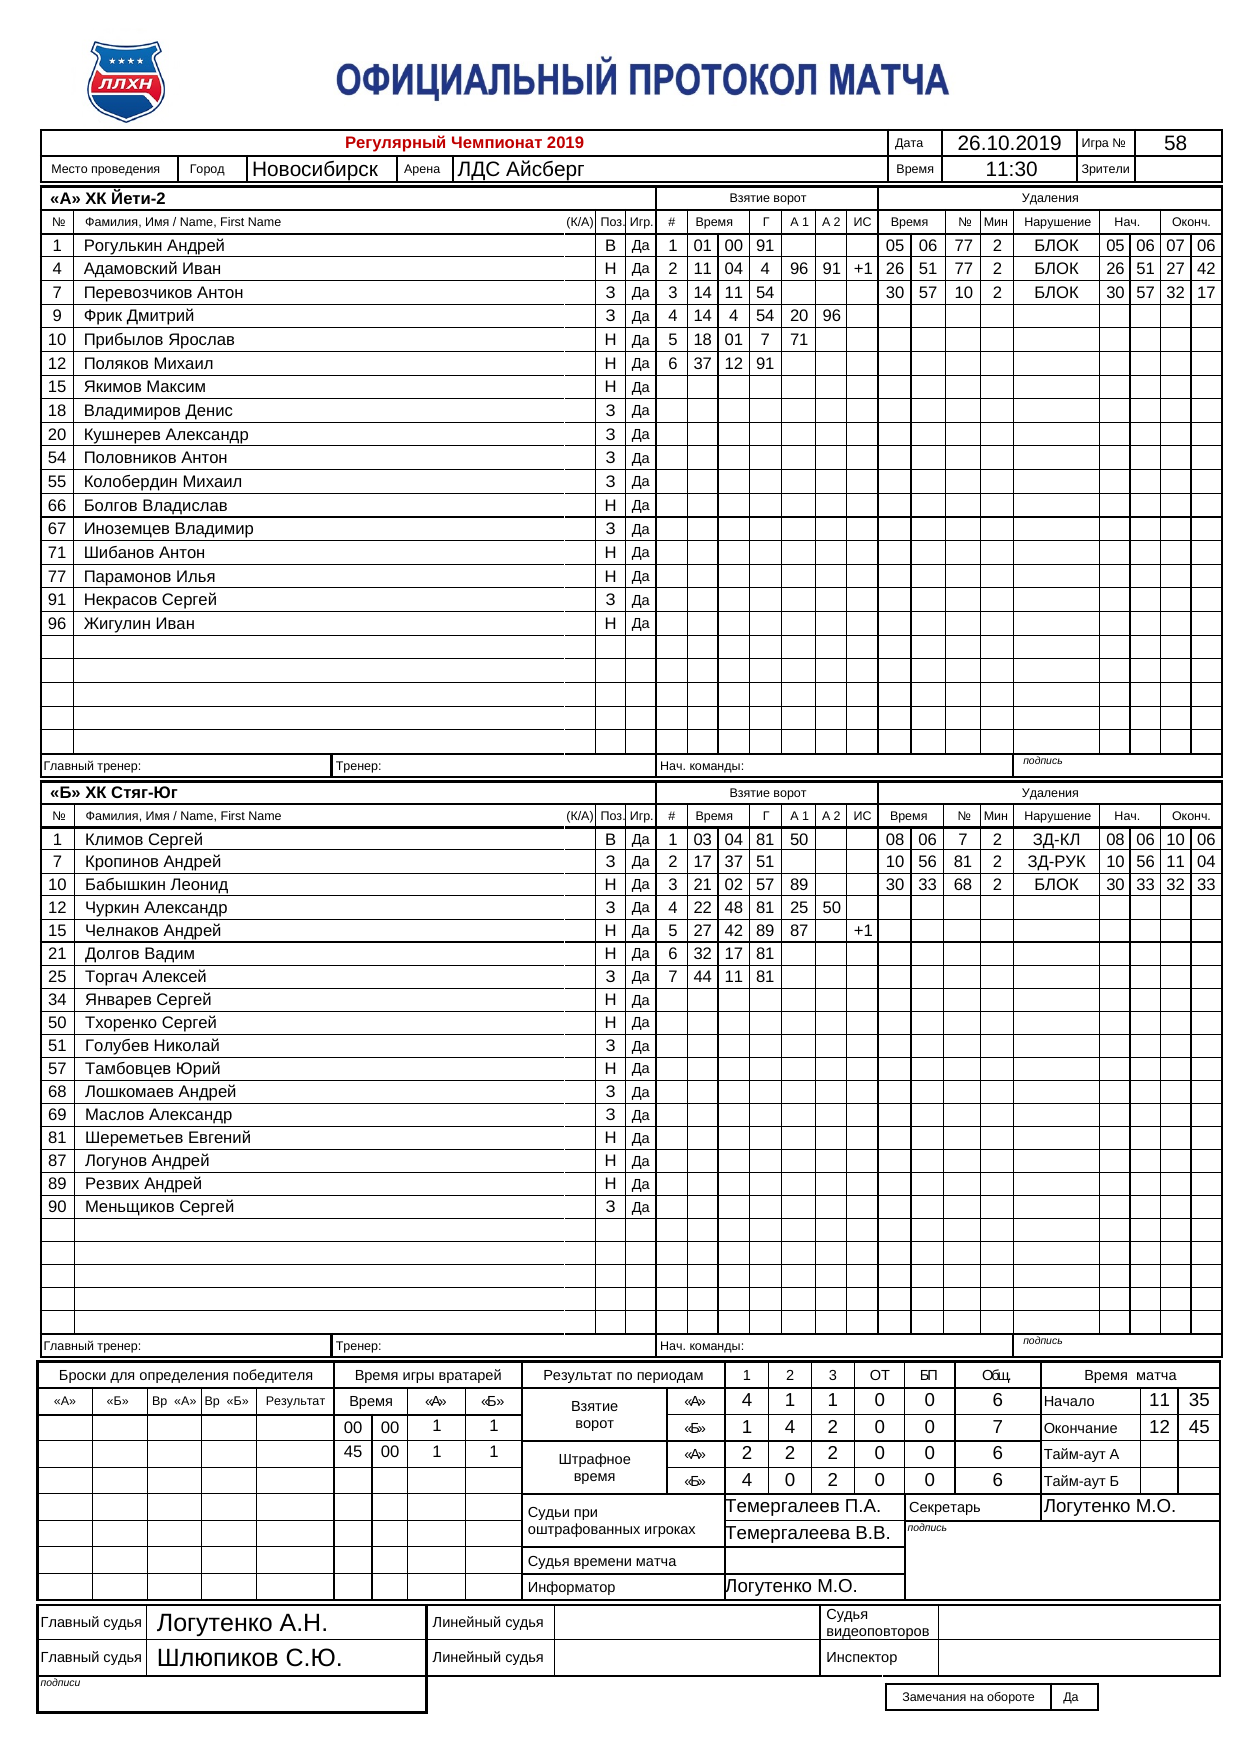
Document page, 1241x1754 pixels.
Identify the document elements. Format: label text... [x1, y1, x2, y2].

table_cell Оконч. [1161, 211, 1221, 233]
table_cell [847, 518, 877, 540]
table_cell [1131, 565, 1160, 587]
table_cell Тамбовцев Юрий [75, 1058, 564, 1079]
table_cell 00 [335, 1416, 371, 1440]
table_cell 5 [657, 920, 687, 941]
table_cell [1131, 659, 1160, 682]
table_cell 17 [719, 943, 749, 964]
table_cell Н [596, 920, 625, 941]
table_cell Главный судья [39, 1606, 146, 1639]
table_cell Чуркин Александр [75, 896, 564, 918]
table_cell 11 [719, 966, 749, 987]
table_cell [148, 1416, 201, 1440]
table_cell Начало [1042, 1389, 1140, 1413]
table_cell [688, 707, 717, 729]
table_cell 77 [42, 565, 73, 587]
table_cell [750, 1012, 781, 1033]
table_cell [879, 305, 910, 327]
table_cell Меньщиков Сергей [75, 1196, 564, 1218]
table_cell 50 [42, 1012, 74, 1033]
table_cell [816, 1173, 846, 1195]
table_cell [1179, 1441, 1219, 1467]
table_cell 81 [750, 896, 781, 918]
table_cell 04 [719, 257, 749, 280]
table_cell [688, 376, 717, 398]
table_cell [912, 518, 945, 540]
table_cell [257, 1468, 333, 1493]
table_cell [1100, 541, 1129, 564]
table_cell [42, 1265, 74, 1287]
table_cell [657, 376, 687, 398]
table_cell 25 [782, 896, 815, 918]
table_cell [657, 494, 687, 516]
table_cell [816, 989, 846, 1011]
table_cell [719, 470, 749, 493]
table_cell [750, 446, 781, 469]
table_cell З [596, 281, 625, 303]
table_cell [626, 730, 655, 753]
table_cell [596, 636, 625, 658]
table_cell [912, 966, 943, 987]
table_cell Шибанов Антон [74, 541, 564, 564]
table_cell Шереметьев Евгений [75, 1127, 564, 1149]
table_cell [879, 423, 910, 445]
table_cell Вр «Б» [202, 1389, 256, 1413]
table_cell [816, 1196, 846, 1218]
table_cell [944, 1035, 980, 1057]
table_cell [946, 659, 980, 682]
table_cell [981, 1150, 1013, 1172]
table_cell [719, 1173, 749, 1195]
table_cell [981, 1035, 1013, 1057]
table_cell [1131, 541, 1160, 564]
table_cell Владимиров Денис [74, 399, 564, 422]
table_cell Да [626, 399, 655, 422]
table_cell [1014, 920, 1099, 941]
table_cell [626, 1311, 655, 1333]
table_cell [688, 588, 717, 611]
table_cell [847, 1265, 877, 1287]
table_cell [1100, 1242, 1129, 1264]
table_cell 2 [812, 1442, 854, 1467]
table_cell [912, 1242, 943, 1264]
table_cell [946, 518, 980, 540]
table_cell [688, 1242, 717, 1264]
table_cell [657, 683, 687, 706]
table_cell Секретарь [906, 1495, 1040, 1520]
table_cell [657, 423, 687, 445]
table_cell [565, 423, 595, 445]
table_cell [816, 1058, 846, 1079]
table_cell [93, 1494, 147, 1520]
table_cell 1 [408, 1416, 465, 1440]
table_cell 71 [782, 328, 815, 351]
table_header Взятие ворот [657, 783, 877, 803]
table_cell [981, 1081, 1013, 1103]
table_cell 06 [912, 829, 943, 849]
table_cell [1100, 730, 1129, 753]
table_cell 7 [750, 328, 781, 351]
table_cell [816, 281, 846, 303]
table_cell [1131, 1104, 1160, 1126]
table_cell 06 [912, 235, 945, 256]
table_cell [782, 707, 815, 729]
table_cell [879, 1035, 910, 1057]
table_cell [719, 1081, 749, 1103]
table_cell [1014, 659, 1099, 682]
table_cell 0 [769, 1468, 811, 1493]
table_cell Поляков Михаил [74, 352, 564, 374]
table_cell [1014, 636, 1099, 658]
table_cell [1100, 943, 1129, 964]
table_cell 05 [1100, 235, 1129, 256]
table_cell [1161, 1265, 1190, 1287]
table_cell [946, 541, 980, 564]
table_cell Н [596, 1173, 625, 1195]
table_cell [1161, 494, 1190, 516]
table_cell [847, 588, 877, 611]
table_cell [688, 470, 717, 493]
table_cell [257, 1416, 333, 1440]
table_cell 96 [42, 612, 73, 634]
table_cell [1192, 399, 1221, 422]
table_cell ЗД-КЛ [1014, 829, 1099, 849]
table_cell «Б» [93, 1389, 147, 1413]
table_cell [1014, 328, 1099, 351]
table_cell [847, 1127, 877, 1149]
table_cell [688, 659, 717, 682]
table_cell 21 [42, 943, 74, 964]
table_cell [847, 423, 877, 445]
table_cell 6 [657, 352, 687, 374]
table_cell [847, 1219, 877, 1241]
table_cell [847, 943, 877, 964]
table_cell [912, 1288, 943, 1310]
table_cell 33 [1131, 874, 1160, 895]
table_cell [1014, 730, 1099, 753]
table_cell 07 [1161, 235, 1190, 256]
table_cell 0 [855, 1389, 904, 1413]
table_cell 22 [688, 896, 717, 918]
table_cell [782, 1012, 815, 1033]
table_cell [946, 707, 980, 729]
table_cell Да [626, 943, 655, 964]
table_cell [148, 1574, 201, 1599]
table_cell [1161, 1196, 1190, 1218]
table_cell [879, 1127, 910, 1149]
table_cell 04 [1192, 850, 1221, 872]
table_cell [912, 1219, 943, 1241]
table_cell [816, 328, 846, 351]
table_cell [1100, 920, 1129, 941]
table_cell [1014, 518, 1099, 540]
table_cell [202, 1521, 256, 1546]
table_cell [565, 565, 595, 587]
table_cell [981, 636, 1013, 658]
table_cell [657, 1311, 687, 1333]
table_cell [565, 874, 595, 895]
table_cell [750, 1127, 781, 1149]
table_cell [596, 659, 625, 682]
table_cell [719, 683, 749, 706]
table_cell [93, 1441, 147, 1467]
table_cell [750, 1081, 781, 1103]
table_cell Шлюпиков С.Ю. [147, 1640, 425, 1675]
table_cell [782, 399, 815, 422]
table_cell [981, 399, 1013, 422]
table_cell 4 [719, 305, 749, 327]
table_cell [750, 1196, 781, 1218]
table_cell [944, 1104, 980, 1126]
table_cell [1192, 328, 1221, 351]
table_cell Тренер: [333, 1335, 655, 1356]
table_cell [148, 1494, 201, 1520]
table_cell [1161, 1104, 1190, 1126]
table_cell Темергалеева В.В. [726, 1521, 904, 1546]
table_cell [466, 1521, 521, 1546]
table_cell 68 [944, 874, 980, 895]
table_cell [719, 659, 749, 682]
table_cell Н [596, 989, 625, 1011]
table_cell [1161, 659, 1190, 682]
table_cell № [42, 805, 74, 826]
table_cell [1192, 1081, 1221, 1103]
table_cell [257, 1494, 333, 1520]
table_cell [912, 1265, 943, 1287]
table_cell З [596, 470, 625, 493]
table_cell А 1 [782, 211, 815, 233]
table_cell [148, 1468, 201, 1493]
table_cell [816, 920, 846, 941]
table_cell [1161, 920, 1190, 941]
table_cell Судья времени матча [523, 1548, 724, 1573]
table_cell [1131, 399, 1160, 422]
table_cell [75, 1288, 564, 1310]
table_cell [912, 565, 945, 587]
table_cell [782, 1035, 815, 1057]
picture [5, 28, 1179, 129]
table_cell [1161, 1127, 1190, 1149]
table_cell З [596, 1035, 625, 1057]
table_cell [1014, 943, 1099, 964]
table_cell [816, 235, 846, 256]
table_cell [912, 683, 945, 706]
table_cell Время [879, 211, 945, 233]
table_cell [847, 829, 877, 849]
table_cell [879, 989, 910, 1011]
table_cell [719, 1104, 749, 1126]
table_cell Да [626, 565, 655, 587]
table_cell [879, 636, 910, 658]
table_cell [1179, 1468, 1219, 1493]
table_cell [688, 541, 717, 564]
table_cell [74, 730, 564, 753]
table_cell [596, 1219, 625, 1241]
table_cell З [596, 966, 625, 987]
table_cell Н [596, 1012, 625, 1033]
table_cell 1 [657, 829, 687, 849]
table_cell [1192, 989, 1221, 1011]
table_cell 20 [782, 305, 815, 327]
table_header «Б» ХК Стяг-Юг [42, 783, 655, 803]
table_cell Место проведения [42, 157, 177, 181]
table_cell 1 [466, 1441, 521, 1467]
table_header Время игры вратарей [335, 1363, 521, 1387]
table_cell [335, 1521, 371, 1546]
table_cell 11 [688, 257, 717, 280]
table_cell БЛОК [1014, 257, 1099, 280]
table_cell 1 [42, 829, 74, 849]
table_cell [1161, 305, 1190, 327]
table_cell БЛОК [1014, 281, 1099, 303]
table_cell [847, 989, 877, 1011]
table_cell [565, 328, 595, 351]
table_cell [1192, 1196, 1221, 1218]
table_cell [75, 1311, 564, 1333]
table_cell «А» [408, 1389, 465, 1413]
table_cell [657, 1127, 687, 1149]
table_cell [1014, 423, 1099, 445]
table_cell [657, 989, 687, 1011]
table_cell [1161, 896, 1190, 918]
table_cell Логунов Андрей [75, 1150, 564, 1172]
table_cell Тхоренко Сергей [75, 1012, 564, 1033]
table_cell [596, 1311, 625, 1333]
table_cell [782, 588, 815, 611]
table_cell [1192, 352, 1221, 374]
table_cell 11 [1161, 850, 1190, 872]
table_cell [847, 636, 877, 658]
table_cell 42 [719, 920, 749, 941]
table_cell [782, 683, 815, 706]
table_cell [946, 305, 980, 327]
table_cell Нарушение [1014, 805, 1099, 826]
table_cell [981, 1058, 1013, 1079]
table_cell [1141, 1468, 1177, 1493]
table_cell Да [626, 588, 655, 611]
table_cell [719, 423, 749, 445]
table_cell [75, 1219, 564, 1241]
table_cell 0 [855, 1415, 904, 1440]
table_cell Логутенко М.О. [1042, 1495, 1219, 1520]
table_cell [750, 399, 781, 422]
table_cell 50 [816, 896, 846, 918]
table_cell Долгов Вадим [75, 943, 564, 964]
table_cell [782, 612, 815, 634]
table_cell [944, 989, 980, 1011]
table_cell [1161, 423, 1190, 445]
table_cell 15 [42, 376, 73, 398]
table_cell [1131, 989, 1160, 1011]
table_cell [1100, 423, 1129, 445]
table_cell подписи [39, 1677, 425, 1711]
table_cell Да [626, 1127, 655, 1149]
table_cell [626, 659, 655, 682]
table_cell подпись [906, 1522, 1219, 1599]
table_cell [1161, 1311, 1190, 1333]
table_cell [981, 1265, 1013, 1287]
table_cell З [596, 305, 625, 327]
table_cell [981, 989, 1013, 1011]
table_cell 3 [657, 874, 687, 895]
table_cell +1 [847, 920, 877, 941]
table_cell 91 [750, 235, 781, 256]
table_cell [688, 636, 717, 658]
table_cell 06 [1131, 829, 1160, 849]
table_cell [1192, 707, 1221, 729]
table_cell [1100, 1081, 1129, 1103]
table_cell [719, 541, 749, 564]
table_cell [1131, 1265, 1160, 1287]
table_cell [782, 636, 815, 658]
table_cell [1131, 1012, 1160, 1033]
table_cell [1100, 494, 1129, 516]
table_cell [1100, 1012, 1129, 1033]
table_cell Логутенко А.Н. [147, 1606, 425, 1639]
table_cell [555, 1640, 819, 1675]
table_header Игра № [1078, 131, 1134, 155]
table_cell [750, 1219, 781, 1241]
table_cell № [946, 211, 980, 233]
table_cell [981, 565, 1013, 587]
table_cell [688, 1150, 717, 1172]
table_cell 89 [42, 1173, 74, 1195]
table_cell [657, 446, 687, 469]
table_cell [912, 1058, 943, 1079]
table_cell [782, 518, 815, 540]
table_cell 03 [688, 829, 717, 849]
table_cell 87 [42, 1150, 74, 1172]
table_cell [944, 1081, 980, 1103]
table_cell [1131, 376, 1160, 398]
table_cell [1100, 1127, 1129, 1149]
table_header «А» ХК Йети-2 [42, 188, 655, 209]
table_cell [782, 1173, 815, 1195]
table_cell [466, 1494, 521, 1520]
table_cell 1 [657, 235, 687, 256]
table_cell [912, 920, 943, 941]
table_cell [565, 257, 595, 280]
table_cell [42, 1219, 74, 1241]
table_cell [879, 612, 910, 634]
table_header Броски для определения победителя [39, 1363, 333, 1387]
table_cell [847, 612, 877, 634]
table_cell 06 [1192, 829, 1221, 849]
table_cell [657, 1058, 687, 1079]
table_cell [596, 1288, 625, 1310]
table_cell «Б » [466, 1389, 521, 1413]
table_cell [657, 1265, 687, 1287]
table_cell [719, 518, 749, 540]
table_cell 27 [1161, 257, 1190, 280]
table_cell [816, 1035, 846, 1057]
table_cell [688, 518, 717, 540]
table_cell 21 [688, 874, 717, 895]
table_cell [1131, 636, 1160, 658]
table_cell [981, 446, 1013, 469]
table_cell [750, 989, 781, 1011]
table_cell [1192, 1058, 1221, 1079]
table_cell [657, 1288, 687, 1310]
table_cell [688, 1219, 717, 1241]
table_cell [782, 376, 815, 398]
table_cell 2 [812, 1468, 854, 1493]
table_cell [912, 989, 943, 1011]
table_cell Н [596, 257, 625, 280]
table_cell Темергалеев П.А. [726, 1495, 904, 1520]
table_cell 10 [42, 874, 74, 895]
table_cell [946, 446, 980, 469]
table_cell 08 [879, 829, 910, 849]
table_cell [688, 730, 717, 753]
table_cell 57 [912, 281, 945, 303]
table_cell 0 [905, 1415, 954, 1440]
table_cell 7 [657, 966, 687, 987]
table_cell [1100, 328, 1129, 351]
table_cell 91 [816, 257, 846, 280]
table_cell 2 [657, 257, 687, 280]
table_cell [688, 1173, 717, 1195]
table_cell [1192, 1173, 1221, 1195]
table_cell [1100, 518, 1129, 540]
table_cell [782, 235, 815, 256]
table_cell 57 [42, 1058, 74, 1079]
table_cell [816, 612, 846, 634]
table_cell З [596, 1104, 625, 1126]
table_cell [939, 1606, 1219, 1639]
table_cell Линейный судья [428, 1606, 554, 1639]
table_cell [373, 1547, 407, 1573]
table_cell [565, 966, 595, 987]
table_cell [466, 1468, 521, 1493]
table_cell [1192, 730, 1221, 753]
table_cell [981, 1288, 1013, 1310]
table_cell [847, 281, 877, 303]
table_cell Время [879, 805, 943, 826]
table_cell З [596, 446, 625, 469]
table_cell [944, 943, 980, 964]
table_cell [565, 518, 595, 540]
table_cell 27 [688, 920, 717, 941]
table_cell 2 [657, 850, 687, 872]
table_cell [1192, 1104, 1221, 1126]
table_cell [688, 399, 717, 422]
table_cell [912, 541, 945, 564]
table_cell [782, 1081, 815, 1103]
table_cell [912, 730, 945, 753]
table_cell [39, 1547, 92, 1573]
table_cell [946, 494, 980, 516]
table_cell [39, 1468, 92, 1493]
table_cell [408, 1468, 465, 1493]
table_cell А 1 [782, 805, 815, 826]
table_cell 33 [912, 874, 943, 895]
table_cell [750, 1035, 781, 1057]
table_cell [657, 707, 687, 729]
table_cell 6 [956, 1468, 1040, 1493]
table_cell [944, 1196, 980, 1218]
table_cell Да [626, 829, 655, 849]
table_cell [202, 1547, 256, 1573]
table_cell [1131, 1150, 1160, 1172]
table_cell [816, 850, 846, 872]
table_cell [373, 1468, 407, 1493]
table_cell [1100, 399, 1129, 422]
table_cell [1131, 896, 1160, 918]
table_cell [981, 966, 1013, 987]
table_cell А 2 [816, 805, 846, 826]
table_cell [1100, 989, 1129, 1011]
table_cell [1161, 1058, 1190, 1079]
table_cell [626, 1242, 655, 1264]
table_cell Н [596, 612, 625, 634]
table_cell [657, 1196, 687, 1218]
table_cell [944, 1127, 980, 1149]
table_cell [1014, 896, 1099, 918]
table_cell [202, 1468, 256, 1493]
table_cell Н [596, 376, 625, 398]
table_cell [782, 470, 815, 493]
table_cell [750, 518, 781, 540]
table_cell [816, 1150, 846, 1172]
table_cell Поз. [596, 211, 625, 233]
table_cell [1014, 588, 1099, 611]
table_cell [719, 1288, 749, 1310]
table_cell 4 [657, 305, 687, 327]
table_cell Да [626, 874, 655, 895]
table_cell 6 [956, 1389, 1040, 1413]
table_cell [657, 730, 687, 753]
table_cell [1100, 588, 1129, 611]
table_header Дата [889, 131, 941, 155]
table_cell [912, 1173, 943, 1195]
table_cell [1131, 612, 1160, 634]
table_cell 81 [944, 850, 980, 872]
table_cell [565, 659, 595, 682]
table_cell [981, 896, 1013, 918]
table_cell Перевозчиков Антон [74, 281, 564, 303]
table_cell Время [688, 211, 749, 233]
table_cell [1161, 1173, 1190, 1195]
table_cell [847, 659, 877, 682]
table_cell # [657, 805, 687, 826]
table_cell З [596, 518, 625, 540]
table_cell 0 [905, 1389, 954, 1413]
table_cell [335, 1468, 371, 1493]
table_cell 33 [1192, 874, 1221, 895]
table_cell 30 [1100, 874, 1129, 895]
table_cell [1100, 1265, 1129, 1287]
table_cell Нач. [1100, 211, 1160, 233]
table_cell [565, 1127, 595, 1149]
table_cell [1131, 1173, 1160, 1195]
table_cell [1100, 659, 1129, 682]
table_cell 01 [719, 328, 749, 351]
table_cell [1014, 683, 1099, 706]
table_cell [782, 850, 815, 872]
table_cell [782, 494, 815, 516]
table_cell В [596, 829, 625, 849]
table_cell [657, 1081, 687, 1103]
table_cell З [596, 399, 625, 422]
table_cell [1161, 565, 1190, 587]
table_cell [944, 1219, 980, 1241]
table_cell Игр. [626, 211, 655, 233]
table_cell [912, 1104, 943, 1126]
table_cell [1161, 352, 1190, 374]
table_cell [912, 494, 945, 516]
table_cell ЗД-РУК [1014, 850, 1099, 872]
table_cell [946, 565, 980, 587]
table_cell [335, 1547, 371, 1573]
table_cell [1014, 376, 1099, 398]
table_cell [688, 1311, 717, 1333]
table_cell 11 [719, 281, 749, 303]
table_cell 51 [750, 850, 781, 872]
table_cell [946, 730, 980, 753]
table_cell [1014, 1012, 1099, 1033]
table_cell [1014, 1058, 1099, 1079]
table_cell [1100, 612, 1129, 634]
table_cell [782, 1219, 815, 1241]
table_cell [1014, 470, 1099, 493]
table_cell [565, 683, 595, 706]
table_cell Да [626, 305, 655, 327]
table_cell [1161, 683, 1190, 706]
table_cell [750, 541, 781, 564]
table_cell Январев Сергей [75, 989, 564, 1011]
table_cell подпись [1014, 755, 1221, 776]
table_cell [626, 1219, 655, 1241]
table_cell [981, 1242, 1013, 1264]
table_cell [782, 730, 815, 753]
table_cell [335, 1574, 371, 1599]
table_cell 7 [42, 281, 73, 303]
table_cell (К/А) [565, 211, 595, 233]
table_cell [565, 730, 595, 753]
table_cell [719, 1058, 749, 1079]
table_cell [782, 1265, 815, 1287]
table_cell [1161, 518, 1190, 540]
table_cell [816, 874, 846, 895]
table_cell [565, 541, 595, 564]
table_cell [847, 494, 877, 516]
table_header 26.10.2019 [943, 131, 1076, 155]
table_cell [688, 612, 717, 634]
table_cell [782, 943, 815, 964]
table_cell [466, 1547, 521, 1573]
table_cell [1100, 1035, 1129, 1057]
table_cell [879, 1104, 910, 1126]
table_cell [944, 1150, 980, 1172]
table_cell Линейный судья [428, 1640, 554, 1675]
table_cell 7 [956, 1415, 1040, 1440]
table_cell [93, 1574, 147, 1599]
table_cell [1192, 896, 1221, 918]
table_cell [565, 1242, 595, 1264]
table_cell 06 [1131, 235, 1160, 256]
table_cell 20 [42, 423, 73, 445]
table_cell [981, 328, 1013, 351]
table_cell [879, 1150, 910, 1172]
table_cell 57 [750, 874, 781, 895]
table_cell [1161, 1242, 1190, 1264]
table_cell [1131, 1058, 1160, 1079]
table_cell Да [626, 518, 655, 540]
table_cell [565, 1196, 595, 1218]
table_cell [912, 1012, 943, 1033]
table_cell [688, 683, 717, 706]
table_cell [688, 494, 717, 516]
table_cell [373, 1521, 407, 1546]
table_cell Тренер: [333, 755, 655, 776]
table_cell [1161, 707, 1190, 729]
table_cell Окончание [1042, 1415, 1140, 1440]
table_cell [847, 1173, 877, 1195]
table_cell [1100, 1311, 1129, 1333]
table_cell [879, 1081, 910, 1103]
table_cell [946, 636, 980, 658]
table_cell [565, 1311, 595, 1333]
table_cell [688, 1058, 717, 1079]
table_cell 81 [750, 943, 781, 964]
table_cell Н [596, 541, 625, 564]
table_cell [688, 423, 717, 445]
table_cell 67 [42, 518, 73, 540]
table_cell [202, 1494, 256, 1520]
table_cell [1131, 943, 1160, 964]
table_cell [782, 446, 815, 469]
table_cell [816, 1219, 846, 1241]
table_cell Челнаков Андрей [75, 920, 564, 941]
table_cell [74, 659, 564, 682]
table_cell [847, 376, 877, 398]
table_cell Болгов Владислав [74, 494, 564, 516]
table_cell [946, 328, 980, 351]
table_cell [879, 1173, 910, 1195]
table_cell [1192, 920, 1221, 941]
table_cell [981, 943, 1013, 964]
table_cell 56 [1131, 850, 1160, 872]
table_cell [912, 399, 945, 422]
table_cell [944, 1173, 980, 1195]
table_cell [1131, 1219, 1160, 1241]
table_cell [688, 1104, 717, 1126]
table_cell [42, 659, 73, 682]
table_cell Штрафное время [523, 1442, 666, 1493]
table_cell 5 [657, 328, 687, 351]
table_cell [1131, 1035, 1160, 1057]
table_cell [1100, 683, 1129, 706]
table_cell [944, 966, 980, 987]
table_cell 1 [812, 1389, 854, 1413]
table_cell Инспектор [821, 1640, 938, 1675]
table_cell 91 [750, 352, 781, 374]
table_cell 2 [726, 1442, 768, 1467]
table_cell [879, 943, 910, 964]
table_cell [750, 730, 781, 753]
table_cell [1131, 352, 1160, 374]
table_cell Да [626, 1104, 655, 1126]
table_cell [1131, 1081, 1160, 1103]
table_cell [816, 1311, 846, 1333]
table_cell [1014, 1265, 1099, 1287]
table_cell Н [596, 565, 625, 587]
table_cell [1131, 470, 1160, 493]
table_cell [1161, 612, 1190, 634]
table_cell [657, 1173, 687, 1195]
table_cell [1131, 1288, 1160, 1310]
table_cell [148, 1547, 201, 1573]
table_cell [719, 1035, 749, 1057]
table_cell 2 [769, 1442, 811, 1467]
table_cell [879, 659, 910, 682]
table_cell [657, 1219, 687, 1241]
table_cell [1161, 1219, 1190, 1241]
table_cell 34 [42, 989, 74, 1011]
table_cell Оконч. [1161, 805, 1221, 826]
table_cell 01 [688, 235, 717, 256]
table_cell [596, 707, 625, 729]
table_header Время матча [1042, 1363, 1219, 1387]
table_cell [1014, 399, 1099, 422]
table_cell [1014, 707, 1099, 729]
table_cell [847, 1012, 877, 1033]
table_cell [981, 518, 1013, 540]
table_cell [657, 399, 687, 422]
table_cell Лошкомаев Андрей [75, 1081, 564, 1103]
table_cell [912, 423, 945, 445]
table_header 1 [726, 1363, 768, 1387]
table_cell [782, 541, 815, 564]
table_cell [719, 1150, 749, 1172]
table_cell [879, 1265, 910, 1287]
table_cell 96 [782, 257, 815, 280]
table_cell 25 [42, 966, 74, 987]
table_cell Взятие ворот [523, 1389, 666, 1440]
table_cell 10 [946, 281, 980, 303]
table_cell [688, 1012, 717, 1033]
table_cell [1161, 541, 1190, 564]
table_cell [257, 1521, 333, 1546]
table_cell [750, 1311, 781, 1333]
table_cell Климов Сергей [75, 829, 564, 849]
table_cell [1192, 612, 1221, 634]
table_cell [816, 446, 846, 469]
table_cell [750, 1150, 781, 1172]
table_cell [847, 966, 877, 987]
table_cell [912, 707, 945, 729]
table_cell [688, 989, 717, 1011]
table_cell [565, 399, 595, 422]
table_cell [944, 1058, 980, 1079]
table_cell [596, 1242, 625, 1264]
table_cell [912, 446, 945, 469]
table_cell [1192, 659, 1221, 682]
table_cell [782, 1242, 815, 1264]
table_cell [782, 565, 815, 587]
table_cell [847, 328, 877, 351]
table_cell 57 [1131, 281, 1160, 303]
table_cell [1131, 920, 1160, 941]
table_cell [946, 376, 980, 398]
table_cell 35 [1179, 1389, 1219, 1413]
table_cell [565, 1288, 595, 1310]
table_cell [688, 446, 717, 469]
table_cell Да [626, 1196, 655, 1218]
table_cell [1100, 470, 1129, 493]
table_cell [946, 683, 980, 706]
table_cell [879, 352, 910, 374]
table_cell Половников Антон [74, 446, 564, 469]
table_cell В [596, 235, 625, 256]
table_cell [565, 707, 595, 729]
table_cell [847, 1081, 877, 1103]
table_cell [1100, 707, 1129, 729]
table_cell ЛДС Айсберг [454, 157, 887, 181]
table_cell Резвих Андрей [75, 1173, 564, 1195]
table_cell [816, 1127, 846, 1149]
table_cell [1014, 565, 1099, 587]
table_cell [1192, 1035, 1221, 1057]
table_cell Время [688, 805, 749, 826]
table_cell Фамилия, Имя / Name, First Name [74, 211, 565, 233]
table_cell Прибылов Ярослав [74, 328, 564, 351]
table_cell Адамовский Иван [74, 257, 564, 280]
table_cell [555, 1606, 819, 1639]
table_cell [946, 612, 980, 634]
table_cell Якимов Максим [74, 376, 564, 398]
table_cell [1014, 1196, 1099, 1218]
table_cell 6 [956, 1442, 1040, 1467]
table_cell [879, 376, 910, 398]
table_cell 42 [1192, 257, 1221, 280]
table_cell Г [750, 211, 781, 233]
table_cell Да [626, 1012, 655, 1033]
table_cell +1 [847, 257, 877, 280]
table_cell [912, 612, 945, 634]
table_cell Колобердин Михаил [74, 470, 564, 493]
table_cell Иноземцев Владимир [74, 518, 564, 540]
table_cell [1014, 305, 1099, 327]
table_cell [1014, 494, 1099, 516]
table_cell 4 [726, 1468, 768, 1493]
table_cell [944, 1242, 980, 1264]
table_cell [750, 565, 781, 587]
table_cell [816, 1081, 846, 1103]
table_cell Информатор [523, 1575, 724, 1599]
table_cell [1100, 565, 1129, 587]
table_cell [39, 1416, 92, 1440]
table_cell [879, 518, 910, 540]
table_cell [1192, 423, 1221, 445]
table_cell [565, 850, 595, 872]
table_cell 54 [750, 281, 781, 303]
table_cell [816, 636, 846, 658]
table_header Результат по периодам [523, 1363, 724, 1387]
table_cell [981, 1104, 1013, 1126]
table_cell [1100, 352, 1129, 374]
table_cell [719, 446, 749, 469]
table_cell [750, 707, 781, 729]
table_cell «А» [668, 1442, 724, 1467]
table_cell [1014, 1035, 1099, 1057]
table_cell 05 [879, 235, 910, 256]
table_cell 2 [981, 829, 1013, 849]
table_cell Маслов Александр [75, 1104, 564, 1126]
table_cell Новосибирск [248, 157, 396, 181]
table_cell [782, 989, 815, 1011]
table_cell [847, 1058, 877, 1079]
table_cell [1131, 305, 1160, 327]
table_cell [596, 1265, 625, 1287]
table_cell [1161, 730, 1190, 753]
table_cell [981, 612, 1013, 634]
table_cell Да [626, 850, 655, 872]
table_cell 14 [688, 305, 717, 327]
table_cell [1014, 1288, 1099, 1310]
table_cell 51 [1131, 257, 1160, 280]
table_cell [816, 659, 846, 682]
table_cell [912, 896, 943, 918]
table_cell [912, 1035, 943, 1057]
table_cell [428, 1677, 882, 1711]
table_cell [750, 1242, 781, 1264]
table_cell [879, 1196, 910, 1218]
table_cell [1014, 1173, 1099, 1195]
table_cell [1014, 1219, 1099, 1241]
table_cell [626, 1265, 655, 1287]
table_cell [1161, 1081, 1190, 1103]
table_cell [981, 730, 1013, 753]
table_cell 0 [905, 1468, 954, 1493]
table_cell Торгач Алексей [75, 966, 564, 987]
table_cell [981, 659, 1013, 682]
table_cell [1014, 989, 1099, 1011]
table_cell [565, 1104, 595, 1126]
table_cell [816, 966, 846, 987]
table_cell [782, 1196, 815, 1218]
table_cell 12 [42, 352, 73, 374]
table_cell [1131, 423, 1160, 445]
table_cell [657, 612, 687, 634]
table_cell [750, 423, 781, 445]
table_cell [847, 1196, 877, 1218]
table_cell 10 [1161, 829, 1190, 849]
table_cell 0 [855, 1442, 904, 1467]
table_cell [719, 636, 749, 658]
table_cell Бабышкин Леонид [75, 874, 564, 895]
table_cell 87 [782, 920, 815, 941]
table_cell [816, 565, 846, 587]
table_cell Да [626, 989, 655, 1011]
table_cell Да [626, 494, 655, 516]
table_cell [816, 1242, 846, 1264]
table_cell № [944, 805, 980, 826]
table_cell [565, 588, 595, 611]
table_cell 26 [879, 257, 910, 280]
table_cell [782, 1150, 815, 1172]
table_cell Кушнерев Александр [74, 423, 564, 445]
table_cell [816, 588, 846, 611]
table_cell 37 [719, 850, 749, 872]
table_cell [946, 399, 980, 422]
table_cell [202, 1416, 256, 1440]
table_cell Да [626, 470, 655, 493]
table_cell 45 [335, 1441, 371, 1467]
table_cell [912, 636, 945, 658]
table_cell [912, 943, 943, 964]
table_cell [39, 1574, 92, 1599]
table_cell А 2 [816, 211, 846, 233]
table_cell [1192, 1150, 1221, 1172]
table_cell [981, 423, 1013, 445]
table_cell 18 [42, 399, 73, 422]
table_cell 30 [1100, 281, 1129, 303]
table_cell 11 [1141, 1389, 1177, 1413]
table_cell [202, 1574, 256, 1599]
table_cell [1131, 966, 1160, 987]
table_cell [626, 683, 655, 706]
table_cell [782, 659, 815, 682]
table_cell 44 [688, 966, 717, 987]
table_cell [912, 376, 945, 398]
table_cell Да [626, 612, 655, 634]
table_cell [75, 1242, 564, 1264]
table_cell [42, 636, 73, 658]
table_cell [1014, 1081, 1099, 1103]
table_cell 4 [42, 257, 73, 280]
table_cell [912, 1081, 943, 1103]
table_cell [1192, 943, 1221, 964]
table_cell [335, 1494, 371, 1520]
table_cell [565, 1012, 595, 1033]
table_cell 17 [1192, 281, 1221, 303]
table_cell 2 [981, 281, 1013, 303]
table_cell [816, 352, 846, 374]
table_cell Голубев Николай [75, 1035, 564, 1057]
table_cell [1161, 1288, 1190, 1310]
table_cell 77 [946, 257, 980, 280]
table_cell Г [750, 805, 781, 826]
table_cell [719, 989, 749, 1011]
table_cell [782, 966, 815, 987]
table_cell 56 [912, 850, 943, 872]
table_cell [565, 1173, 595, 1195]
table_cell 81 [42, 1127, 74, 1149]
table_cell [1131, 1127, 1160, 1149]
table_cell [816, 1288, 846, 1310]
table_cell Да [626, 446, 655, 469]
table_cell [1192, 305, 1221, 327]
table_cell [1192, 376, 1221, 398]
table_cell [688, 565, 717, 587]
table_cell Зрители [1078, 157, 1134, 181]
table_cell [1192, 494, 1221, 516]
table_cell Да [626, 1150, 655, 1172]
table_cell 2 [981, 235, 1013, 256]
table_cell [565, 281, 595, 303]
table_cell 48 [719, 896, 749, 918]
table_cell [657, 636, 687, 658]
table_cell [626, 707, 655, 729]
table_cell 32 [1161, 874, 1190, 895]
table_cell Н [596, 328, 625, 351]
table_cell [847, 850, 877, 872]
table_cell [373, 1574, 407, 1599]
table_cell [719, 1219, 749, 1241]
table_cell [939, 1640, 1219, 1675]
table_cell [981, 1219, 1013, 1241]
table_cell [816, 399, 846, 422]
table_cell [879, 707, 910, 729]
table_cell 96 [816, 305, 846, 327]
table_cell [657, 470, 687, 493]
table_cell [1014, 1150, 1099, 1172]
table_cell [847, 305, 877, 327]
table_cell Нарушение [1014, 211, 1099, 233]
table_header 58 [1136, 131, 1221, 155]
table_cell [847, 896, 877, 918]
table_cell (К/А) [565, 805, 595, 826]
table_header 3 [812, 1363, 854, 1387]
table_cell Да [626, 376, 655, 398]
table_cell [883, 1677, 1220, 1681]
table_cell З [596, 1081, 625, 1103]
table_cell [93, 1547, 147, 1573]
table_cell [1131, 328, 1160, 351]
table_cell [257, 1574, 333, 1599]
table_cell Арена [398, 157, 452, 181]
table_cell Да [626, 966, 655, 987]
table_cell [981, 352, 1013, 374]
table_cell [1161, 636, 1190, 658]
table_cell [847, 707, 877, 729]
table_cell подпись [1014, 1335, 1221, 1356]
table_cell [1161, 1035, 1190, 1057]
table_cell [816, 1104, 846, 1126]
table_cell [719, 1127, 749, 1149]
table_cell [879, 588, 910, 611]
table_cell 1 [769, 1389, 811, 1413]
table_cell Да [626, 352, 655, 374]
table_cell [1100, 966, 1129, 987]
table_cell [1192, 588, 1221, 611]
table_cell [879, 1311, 910, 1333]
table_cell Н [596, 874, 625, 895]
table_cell [688, 1035, 717, 1057]
table_cell [1192, 1311, 1221, 1333]
table_cell [688, 1127, 717, 1149]
table_cell Да [626, 423, 655, 445]
table_cell 26 [1100, 257, 1129, 280]
table_cell [1161, 399, 1190, 422]
table_cell [408, 1574, 465, 1599]
table_cell «Б» [668, 1415, 724, 1440]
table_cell 54 [750, 305, 781, 327]
table_cell 50 [782, 829, 815, 849]
table_cell Город [179, 157, 246, 181]
table_cell Рогулькин Андрей [74, 235, 564, 256]
table_cell [42, 1288, 74, 1310]
table_cell [946, 588, 980, 611]
table_cell [1014, 352, 1099, 374]
table_cell [1161, 328, 1190, 351]
table_cell [1136, 157, 1221, 181]
table_cell Тайм-аут Б [1042, 1468, 1140, 1493]
table_cell [879, 1242, 910, 1264]
table_cell 1 [408, 1441, 465, 1467]
table_cell [565, 943, 595, 964]
table_cell [981, 470, 1013, 493]
table_cell 68 [42, 1081, 74, 1103]
table_cell [565, 376, 595, 398]
table_cell 55 [42, 470, 73, 493]
table_cell [879, 730, 910, 753]
table_cell [719, 494, 749, 516]
table_cell [1131, 707, 1160, 729]
table_cell Поз. [596, 805, 625, 826]
table_cell [1192, 565, 1221, 587]
table_cell Тайм-аут А [1042, 1441, 1140, 1467]
table_cell [944, 1012, 980, 1033]
table_cell [1014, 612, 1099, 634]
table_cell [39, 1441, 92, 1467]
table_cell [816, 376, 846, 398]
table_cell [1131, 1196, 1160, 1218]
table_cell [847, 352, 877, 374]
table_cell [1100, 446, 1129, 469]
table_cell [1100, 636, 1129, 658]
table_cell 12 [1141, 1415, 1177, 1440]
table_cell [1161, 376, 1190, 398]
table_cell [912, 659, 945, 682]
table_cell [847, 399, 877, 422]
table_cell [719, 1242, 749, 1264]
table_cell [1100, 1104, 1129, 1126]
table_cell [1131, 1242, 1160, 1264]
table_cell [750, 1104, 781, 1126]
table_cell [816, 943, 846, 964]
table_cell [42, 1242, 74, 1264]
table_cell [1192, 683, 1221, 706]
table_cell [981, 1311, 1013, 1333]
table_cell Кропинов Андрей [75, 850, 564, 872]
table_cell [879, 920, 910, 941]
table_cell [148, 1441, 201, 1467]
table_cell 18 [688, 328, 717, 351]
table_cell [1131, 730, 1160, 753]
table_cell Время [889, 157, 941, 181]
table_cell [1100, 1173, 1129, 1195]
table_cell [719, 565, 749, 587]
table_cell [1192, 1219, 1221, 1241]
table_cell [946, 423, 980, 445]
table_cell [912, 1150, 943, 1172]
table_cell [719, 1196, 749, 1218]
table_cell БЛОК [1014, 235, 1099, 256]
table_cell Н [596, 352, 625, 374]
table_cell 08 [1100, 829, 1129, 849]
table_cell [565, 896, 595, 918]
table_cell Мин [981, 805, 1013, 826]
table_cell [565, 1265, 595, 1287]
table_cell 17 [688, 850, 717, 872]
table_cell [1192, 1288, 1221, 1310]
table_cell [1100, 1196, 1129, 1218]
table_cell [912, 1127, 943, 1149]
table_cell [565, 305, 595, 327]
table_cell [719, 588, 749, 611]
table_header 2 [769, 1363, 811, 1387]
table_cell [879, 1219, 910, 1241]
table_cell [1131, 518, 1160, 540]
table_cell [688, 1288, 717, 1310]
table_cell 45 [1179, 1415, 1219, 1440]
table_cell [1014, 1242, 1099, 1264]
table_cell [42, 707, 73, 729]
table_cell Судьи при оштрафованных игроках [523, 1495, 724, 1546]
table_cell [1161, 966, 1190, 987]
table_cell [816, 470, 846, 493]
table_cell Нач. команды: [657, 1335, 1012, 1356]
table_cell [39, 1521, 92, 1546]
table_cell [408, 1494, 465, 1520]
table_cell [565, 352, 595, 374]
table_cell [981, 541, 1013, 564]
table_cell 91 [42, 588, 73, 611]
table_cell 00 [719, 235, 749, 256]
table_cell 0 [855, 1468, 904, 1493]
table_cell 9 [42, 305, 73, 327]
table_cell # [657, 211, 687, 233]
table_cell [782, 1127, 815, 1149]
table_cell Да [626, 257, 655, 280]
table_cell 81 [750, 829, 781, 849]
table_cell [74, 683, 564, 706]
table_cell [816, 494, 846, 516]
table_cell [981, 305, 1013, 327]
table_cell Логутенко М.О. [726, 1575, 904, 1599]
table_cell [657, 1150, 687, 1172]
table_cell [847, 1104, 877, 1126]
table_cell [912, 328, 945, 351]
table_cell [1192, 636, 1221, 658]
table_cell [657, 588, 687, 611]
table_cell [1161, 1012, 1190, 1033]
table_cell [981, 707, 1013, 729]
table_cell [1100, 1219, 1129, 1241]
table_cell [879, 541, 910, 564]
table_cell [565, 829, 595, 849]
table_cell Результат [257, 1389, 333, 1413]
table_cell [93, 1416, 147, 1440]
table_cell [1192, 1012, 1221, 1033]
table_cell [981, 494, 1013, 516]
table_cell [1192, 1242, 1221, 1264]
table_cell [981, 376, 1013, 398]
table_cell Да [626, 328, 655, 351]
table_cell [847, 1035, 877, 1057]
table_header БП [905, 1363, 954, 1387]
table_cell [1141, 1441, 1177, 1467]
table_cell [750, 659, 781, 682]
table_cell [408, 1521, 465, 1546]
table_cell [719, 376, 749, 398]
table_cell [39, 1494, 92, 1520]
table_cell 30 [879, 281, 910, 303]
table_cell [1100, 1058, 1129, 1079]
table_cell [847, 470, 877, 493]
table_cell 51 [42, 1035, 74, 1057]
table_cell [565, 1150, 595, 1172]
table_cell [257, 1441, 333, 1467]
table_cell [879, 446, 910, 469]
table_cell Фрик Дмитрий [74, 305, 564, 327]
table_cell 02 [719, 874, 749, 895]
table_cell [1161, 446, 1190, 469]
table_cell «А» [668, 1389, 724, 1413]
table_cell 15 [42, 920, 74, 941]
table_cell [1014, 1127, 1099, 1149]
table_cell [565, 1081, 595, 1103]
table_cell [1014, 966, 1099, 987]
table_cell Да [626, 920, 655, 941]
table_cell [847, 1150, 877, 1172]
table_cell [750, 636, 781, 658]
table_cell [719, 1012, 749, 1033]
table_cell [946, 470, 980, 493]
table_cell Жигулин Иван [74, 612, 564, 634]
table_cell [816, 1012, 846, 1033]
table_cell [944, 1265, 980, 1287]
table_cell [981, 920, 1013, 941]
table_cell [1192, 470, 1221, 493]
table_cell Судья видеоповторов [821, 1606, 938, 1639]
table_cell [847, 1311, 877, 1333]
table_cell [750, 470, 781, 493]
table_cell [879, 565, 910, 587]
table_cell [1014, 541, 1099, 564]
table_header ОТ [855, 1363, 904, 1387]
table_cell Н [596, 1150, 625, 1172]
table_cell [912, 305, 945, 327]
table_cell [981, 1196, 1013, 1218]
table_cell [565, 1058, 595, 1079]
table_cell [912, 1196, 943, 1218]
table_cell [879, 1058, 910, 1079]
table_header Удаления [879, 188, 1221, 209]
table_header Да [1052, 1685, 1097, 1709]
table_cell [879, 896, 910, 918]
table_cell [1161, 588, 1190, 611]
table_cell Фамилия, Имя / Name, First Name [75, 805, 565, 826]
table_cell [726, 1548, 904, 1573]
table_cell Да [626, 541, 655, 564]
table_cell [782, 281, 815, 303]
table_cell Главный судья [39, 1640, 146, 1675]
table_cell 3 [657, 281, 687, 303]
table_cell Да [626, 1035, 655, 1057]
table_cell Да [626, 281, 655, 303]
table_cell 1 [726, 1415, 768, 1440]
table_cell [74, 707, 564, 729]
table_cell 4 [769, 1415, 811, 1440]
table_cell [981, 683, 1013, 706]
table_cell [657, 1035, 687, 1057]
table_cell 54 [42, 446, 73, 469]
table_cell Время [335, 1389, 407, 1413]
table_cell [719, 707, 749, 729]
table_header Замечания на обороте [887, 1685, 1050, 1709]
table_cell Игр. [626, 805, 655, 826]
table_cell [1192, 1265, 1221, 1287]
table_cell [816, 423, 846, 445]
table_cell [981, 588, 1013, 611]
table_cell 1 [466, 1416, 521, 1440]
table_cell [1014, 1311, 1099, 1333]
table_cell Некрасов Сергей [74, 588, 564, 611]
table_cell [847, 235, 877, 256]
table_cell [1100, 376, 1129, 398]
table_cell «А» [39, 1389, 92, 1413]
table_cell [74, 636, 564, 658]
table_cell [1100, 1288, 1129, 1310]
table_cell [981, 1127, 1013, 1149]
table_cell 04 [719, 829, 749, 849]
table_cell [981, 1173, 1013, 1195]
table_cell [1192, 541, 1221, 564]
table_cell [944, 1288, 980, 1310]
table_cell [1100, 305, 1129, 327]
table_cell [1131, 494, 1160, 516]
table_cell Н [596, 943, 625, 964]
table_cell 32 [688, 943, 717, 964]
table_cell [408, 1547, 465, 1573]
table_cell [816, 541, 846, 564]
table_header Взятие ворот [657, 188, 877, 209]
table_cell 4 [657, 896, 687, 918]
table_cell Да [626, 1173, 655, 1195]
table_cell [1014, 446, 1099, 469]
table_cell 14 [688, 281, 717, 303]
table_cell 32 [1161, 281, 1190, 303]
table_cell [782, 1058, 815, 1079]
table_cell [565, 1219, 595, 1241]
table_cell [75, 1265, 564, 1287]
table_cell Н [596, 494, 625, 516]
table_cell [719, 1311, 749, 1333]
table_cell [1161, 1150, 1190, 1172]
table_cell [657, 565, 687, 587]
table_cell [626, 1288, 655, 1310]
table_cell [1192, 1127, 1221, 1149]
table_cell [750, 494, 781, 516]
table_cell Парамонов Илья [74, 565, 564, 587]
table_header Удаления [879, 783, 1221, 803]
table_cell [565, 920, 595, 941]
table_cell 2 [981, 874, 1013, 895]
table_cell 06 [1192, 235, 1221, 256]
table_cell [657, 541, 687, 564]
table_cell 51 [912, 257, 945, 280]
table_cell [879, 399, 910, 422]
table_cell 69 [42, 1104, 74, 1126]
table_cell З [596, 423, 625, 445]
table_cell [816, 829, 846, 849]
table_cell [816, 518, 846, 540]
table_cell [42, 1311, 74, 1333]
table_cell [750, 1173, 781, 1195]
table_cell [719, 730, 749, 753]
table_cell [847, 1242, 877, 1264]
table_cell [847, 1288, 877, 1310]
table_cell [879, 494, 910, 516]
table_cell [1192, 446, 1221, 469]
table_cell Да [626, 896, 655, 918]
table_cell [565, 989, 595, 1011]
table_cell [750, 683, 781, 706]
table_cell [93, 1468, 147, 1493]
table_cell Н [596, 1058, 625, 1079]
table_cell 37 [688, 352, 717, 374]
table_cell [912, 1311, 943, 1333]
table_cell № [42, 211, 73, 233]
table_cell [847, 446, 877, 469]
table_cell 77 [946, 235, 980, 256]
table_cell 00 [373, 1441, 407, 1467]
table_cell З [596, 896, 625, 918]
table_cell Н [596, 1127, 625, 1149]
table_cell Да [626, 1058, 655, 1079]
table_cell [946, 352, 980, 374]
table_cell [373, 1494, 407, 1520]
table_cell Вр «А» [148, 1389, 201, 1413]
table_cell [1192, 518, 1221, 540]
table_cell 71 [42, 541, 73, 564]
table_cell [565, 446, 595, 469]
table_cell [816, 707, 846, 729]
table_cell [657, 1104, 687, 1126]
table_cell [93, 1521, 147, 1546]
table_cell 90 [42, 1196, 74, 1218]
table_cell 11:30 [943, 157, 1076, 181]
table_cell [912, 588, 945, 611]
table_cell [981, 1012, 1013, 1033]
table_cell [912, 470, 945, 493]
table_cell Мин [981, 211, 1013, 233]
table_cell 2 [981, 850, 1013, 872]
table_cell [847, 565, 877, 587]
table_header Общ. [956, 1363, 1040, 1387]
table_cell 81 [750, 966, 781, 987]
table_cell З [596, 588, 625, 611]
table_cell [688, 1196, 717, 1218]
table_cell 2 [812, 1415, 854, 1440]
table_cell [565, 636, 595, 658]
table_cell [879, 470, 910, 493]
table_cell [657, 518, 687, 540]
table_cell [944, 920, 980, 941]
table_cell [1192, 966, 1221, 987]
table_cell 1 [42, 235, 73, 256]
table_cell [1161, 943, 1190, 964]
table_cell [1099, 1682, 1220, 1711]
table_cell Главный тренер: [42, 755, 330, 776]
table_cell [626, 636, 655, 658]
table_cell Да [626, 1081, 655, 1103]
table_cell 12 [42, 896, 74, 918]
table_cell [719, 399, 749, 422]
table_cell [750, 612, 781, 634]
table_cell Нач. [1100, 805, 1160, 826]
table_cell [1161, 989, 1190, 1011]
table_cell [257, 1547, 333, 1573]
table_cell [750, 376, 781, 398]
table_cell [1131, 683, 1160, 706]
table_cell [1100, 1150, 1129, 1172]
table_cell [565, 494, 595, 516]
table_cell [816, 683, 846, 706]
table_cell 89 [750, 920, 781, 941]
table_cell [750, 1058, 781, 1079]
table_cell 89 [782, 874, 815, 895]
table_cell [879, 1288, 910, 1310]
table_cell [1131, 588, 1160, 611]
table_cell [42, 730, 73, 753]
table_cell 00 [373, 1416, 407, 1440]
table_cell БЛОК [1014, 874, 1099, 895]
table_cell [719, 1265, 749, 1287]
table_cell [565, 612, 595, 634]
table_cell 4 [750, 257, 781, 280]
table_cell [596, 683, 625, 706]
table_cell Нач. команды: [657, 755, 1012, 776]
table_cell 7 [944, 829, 980, 849]
table_cell [879, 683, 910, 706]
table_cell [879, 328, 910, 351]
table_cell З [596, 1196, 625, 1218]
table_cell [847, 874, 877, 895]
table_cell [565, 470, 595, 493]
table_cell 7 [42, 850, 74, 872]
table_cell 10 [1100, 850, 1129, 872]
table_cell [42, 683, 73, 706]
table_header Регулярный Чемпионат 2019 [42, 131, 887, 155]
table_cell [750, 1288, 781, 1310]
table_cell 0 [905, 1442, 954, 1467]
table_cell [782, 1288, 815, 1310]
table_cell 10 [42, 328, 73, 351]
table_cell 2 [981, 257, 1013, 280]
table_cell 12 [719, 352, 749, 374]
table_cell [1131, 1311, 1160, 1333]
table_cell [657, 659, 687, 682]
table_cell [782, 1311, 815, 1333]
table_cell 66 [42, 494, 73, 516]
table_cell [565, 1035, 595, 1057]
table_cell [750, 588, 781, 611]
table_cell 4 [726, 1389, 768, 1413]
table_cell [1100, 896, 1129, 918]
table_cell 10 [879, 850, 910, 872]
table_cell [1131, 446, 1160, 469]
table_cell [466, 1574, 521, 1599]
table_cell [782, 423, 815, 445]
table_cell [847, 730, 877, 753]
table_cell [202, 1441, 256, 1467]
table_cell [596, 730, 625, 753]
table_cell [1161, 470, 1190, 493]
table_cell [1014, 1104, 1099, 1126]
table_cell 30 [879, 874, 910, 895]
table_cell [879, 966, 910, 987]
table_cell [657, 1242, 687, 1264]
table_cell [719, 612, 749, 634]
table_cell «Б» [668, 1468, 724, 1493]
table_cell [816, 730, 846, 753]
table_cell З [596, 850, 625, 872]
table_cell [782, 1104, 815, 1126]
table_cell [847, 541, 877, 564]
table_cell [565, 235, 595, 256]
table_cell [879, 1012, 910, 1033]
table_cell 6 [657, 943, 687, 964]
table_cell [944, 896, 980, 918]
table_cell [688, 1265, 717, 1287]
table_cell Да [626, 235, 655, 256]
table_cell ИС [847, 211, 877, 233]
table_cell Главный тренер: [42, 1335, 330, 1356]
table_cell [847, 683, 877, 706]
table_cell [148, 1521, 201, 1546]
table_cell [750, 1265, 781, 1287]
table_cell [944, 1311, 980, 1333]
table_cell ИС [847, 805, 877, 826]
table_cell [657, 1012, 687, 1033]
table_cell [816, 1265, 846, 1287]
table_cell [782, 352, 815, 374]
table_cell [688, 1081, 717, 1103]
table_cell [912, 352, 945, 374]
